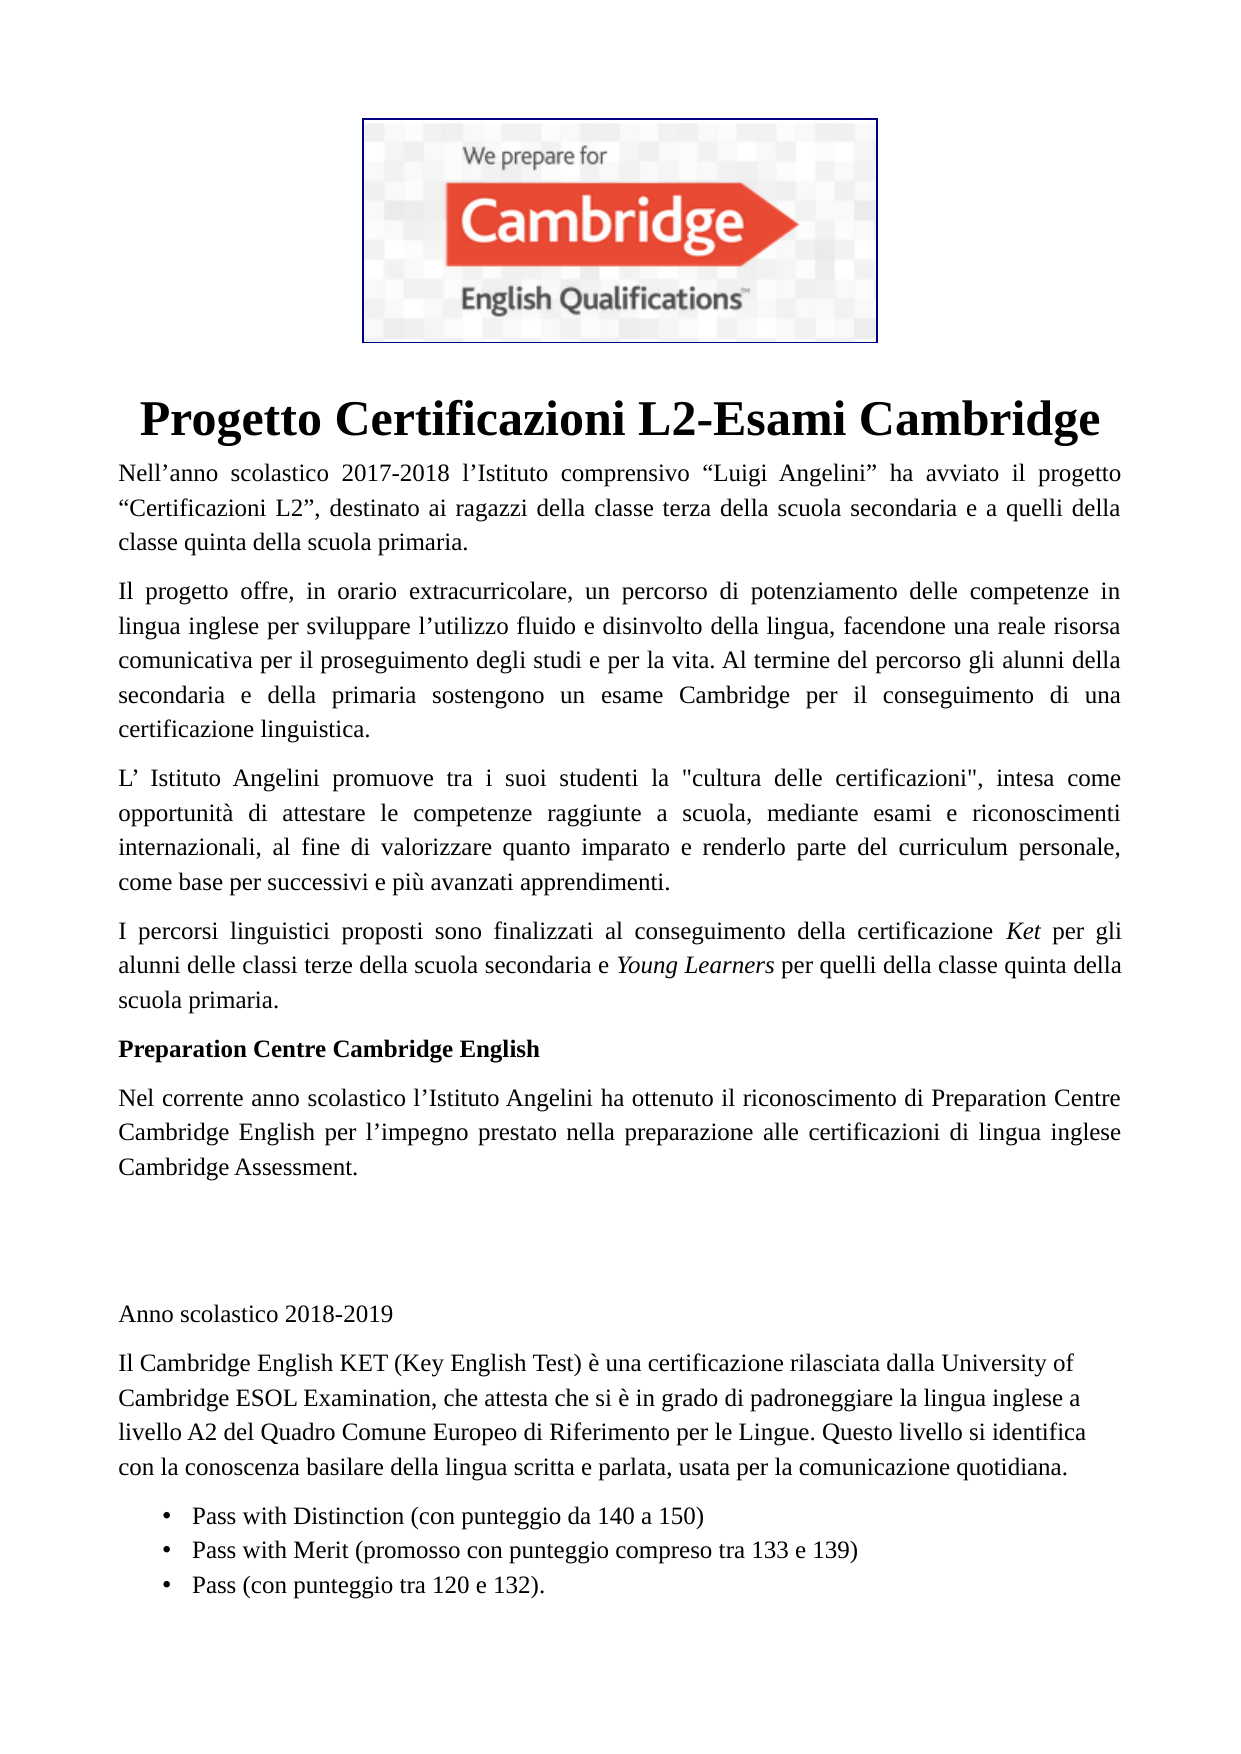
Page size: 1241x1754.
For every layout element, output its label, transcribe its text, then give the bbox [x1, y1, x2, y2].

text Anno scolastico 2018-2019 [118, 1299, 1122, 1328]
text Preparation Centre Cambridge English [118, 1034, 1122, 1063]
picture [364, 120, 876, 342]
list Pass with Merit (promosso con punteggio compreso tra 133 e 139) [162, 1535, 1122, 1564]
list Pass with Distinction (con punteggio da 140 a 150) [162, 1501, 1122, 1529]
text I percorsi linguistici proposti sono finalizzati al conseguimento della certificazione Ket per gli alunni delle classi terze della scuola secondaria e Young Learners per quelli della classe quinta della scuola primaria. [118, 916, 1122, 1014]
text Nel corrente anno scolastico l’Istituto Angelini ha ottenuto il riconoscimento di Preparation Centre Cambridge English per l’impegno prestato nella preparazione alle certificazioni di lingua inglese Cambridge Assessment. [118, 1083, 1122, 1181]
subtitle Progetto Certificazioni L2-Esami Cambridge [118, 388, 1122, 446]
text Nell’anno scolastico 2017-2018 l’Istituto comprensivo “Luigi Angelini” ha avviato il progetto “Certificazioni L2”, destinato ai ragazzi della classe terza della scuola secondaria e a quelli della classe quinta della scuola primaria. [118, 458, 1122, 556]
text Il progetto offre, in orario extracurricolare, un percorso di potenziamento delle competenze in lingua inglese per sviluppare l’utilizzo fluido e disinvolto della lingua, facendone una reale risorsa comunicativa per il proseguimento degli studi e per la vita. Al termine del percorso gli alunni della secondaria e della primaria sostengono un esame Cambridge per il conseguimento di una certificazione linguistica. [118, 576, 1122, 743]
text L’ Istituto Angelini promuove tra i suoi studenti la "cultura delle certificazioni", intesa come opportunità di attestare le competenze raggiunte a scuola, mediante esami e riconoscimenti internazionali, al fine di valorizzare quanto imparato e renderlo parte del curriculum personale, come base per successivi e più avanzati apprendimenti. [118, 763, 1122, 896]
text Il Cambridge English KET (Key English Test) è una certificazione rilasciata dalla University of Cambridge ESOL Examination, che attesta che si è in grado di padroneggiare la lingua inglese a livello A2 del Quadro Comune Europeo di Riferimento per le Lingue. Questo livello si identifica con la conoscenza basilare della lingua scritta e parlata, usata per la comunicazione quotidiana. [118, 1348, 1122, 1480]
list Pass (con punteggio tra 120 e 132). [162, 1570, 1122, 1598]
